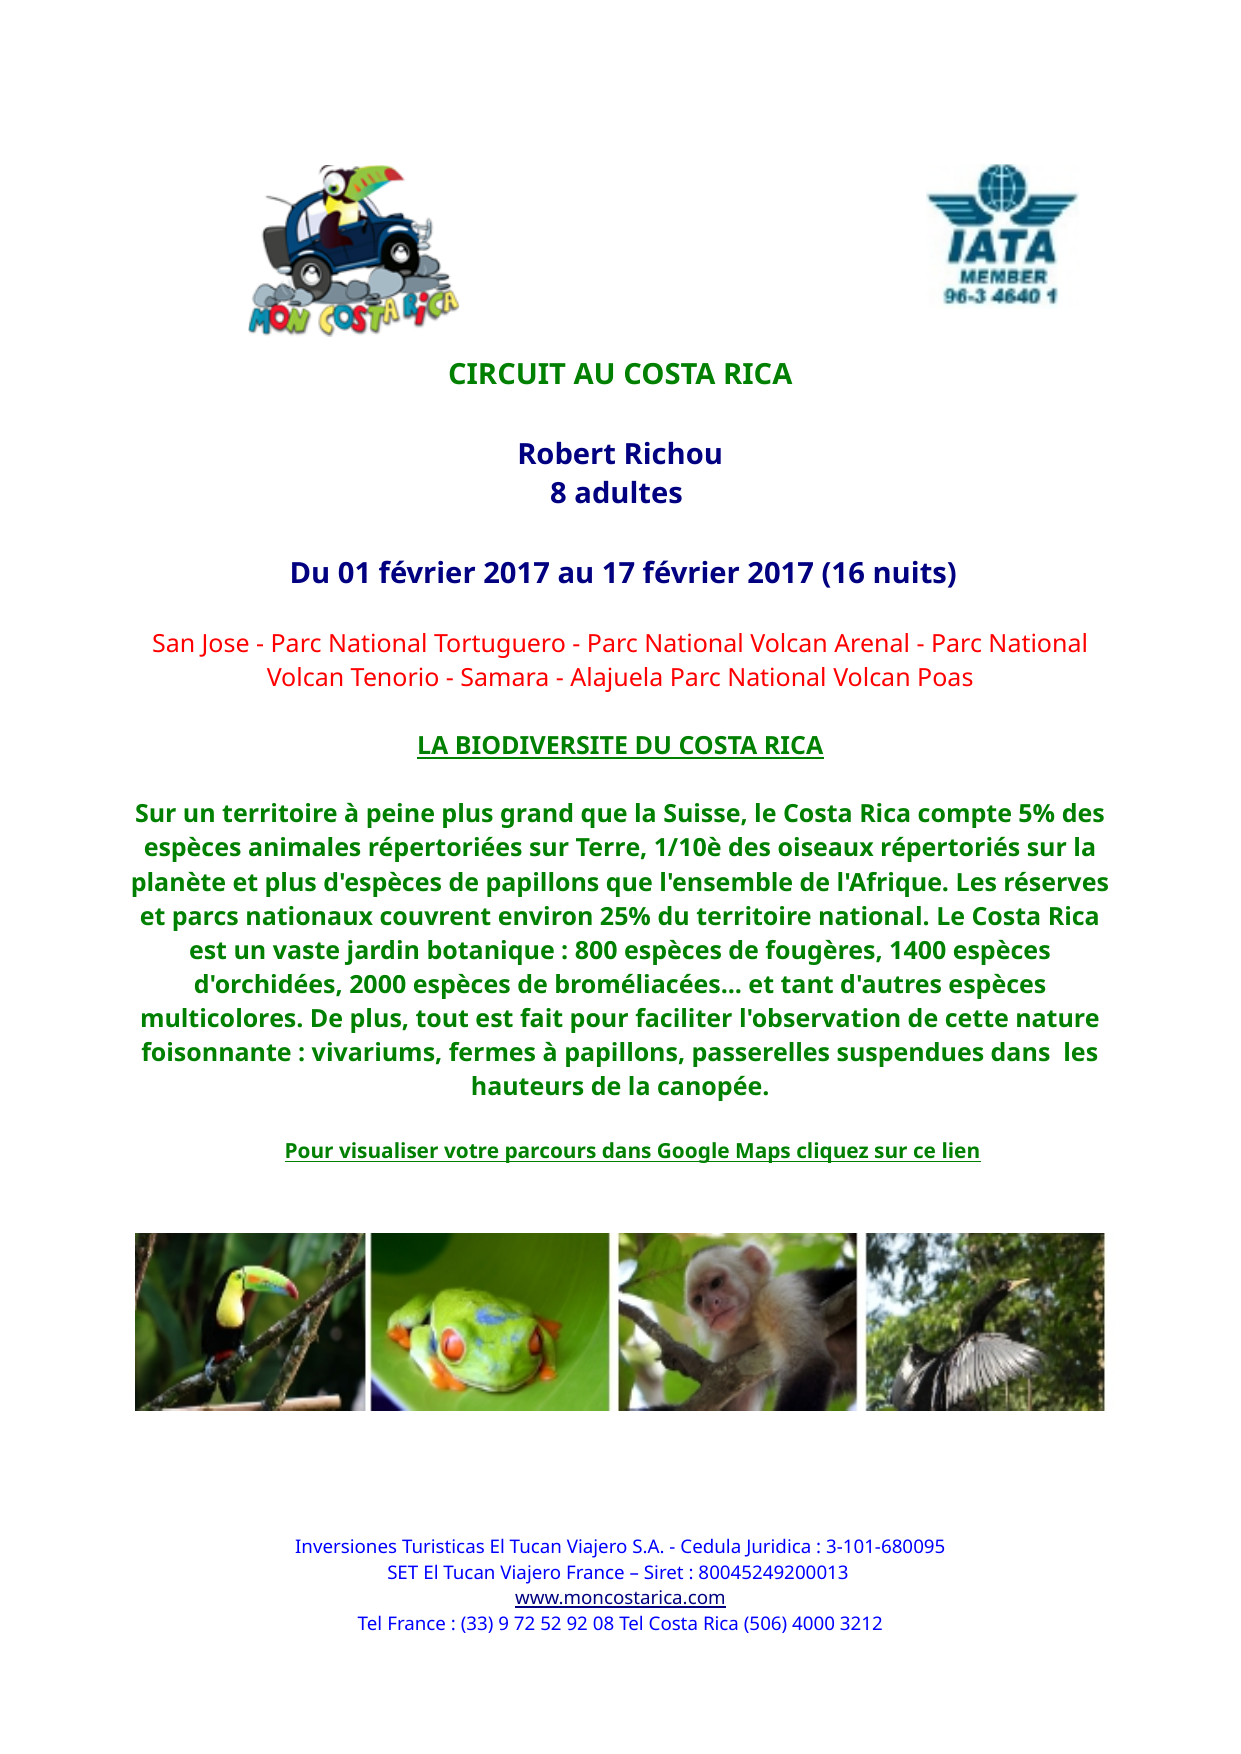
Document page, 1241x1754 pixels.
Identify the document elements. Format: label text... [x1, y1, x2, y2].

picture [135, 1233, 1116, 1411]
table_header [118, 118, 620, 353]
text 8 adultes [118, 473, 1122, 512]
text San Jose - Parc National Tortuguero - Parc National Volcan Arenal - Parc National Volcan Tenorio - Samara - Alajuela Parc National Volcan Poas [118, 626, 1122, 694]
picture [926, 164, 1080, 309]
text Pour visualiser votre parcours dans Google Maps cliquez sur ce lien [118, 1137, 1146, 1165]
text LA BIODIVERSITE DU COSTA RICA [118, 728, 1122, 762]
text CIRCUIT AU COSTA RICA [118, 353, 1122, 393]
text Robert Richou [118, 433, 1122, 473]
text Du 01 février 2017 au 17 février 2017 (16 nuits) [118, 552, 1122, 592]
text Sur un territoire à peine plus grand que la Suisse, le Costa Rica compte 5% des espèces animales répertoriées sur Terre, 1/10è des oiseaux répertoriés sur la planète et plus d'espèces de papillons que l'ensemble de l'Afrique. Les réserves et parcs nationaux couvrent environ 25% du territoire national. Le Costa Rica est un vaste jardin botanique : 800 espèces de fougères, 1400 espèces d'orchidées, 2000 espèces de broméliacées... et tant d'autres espèces multicolores. De plus, tout est fait pour faciliter l'observation de cette nature foisonnante : vivariums, fermes à papillons, passerelles suspendues dans les hauteurs de la canopée. [118, 796, 1122, 1103]
picture [248, 165, 460, 337]
table_header [620, 118, 1122, 353]
